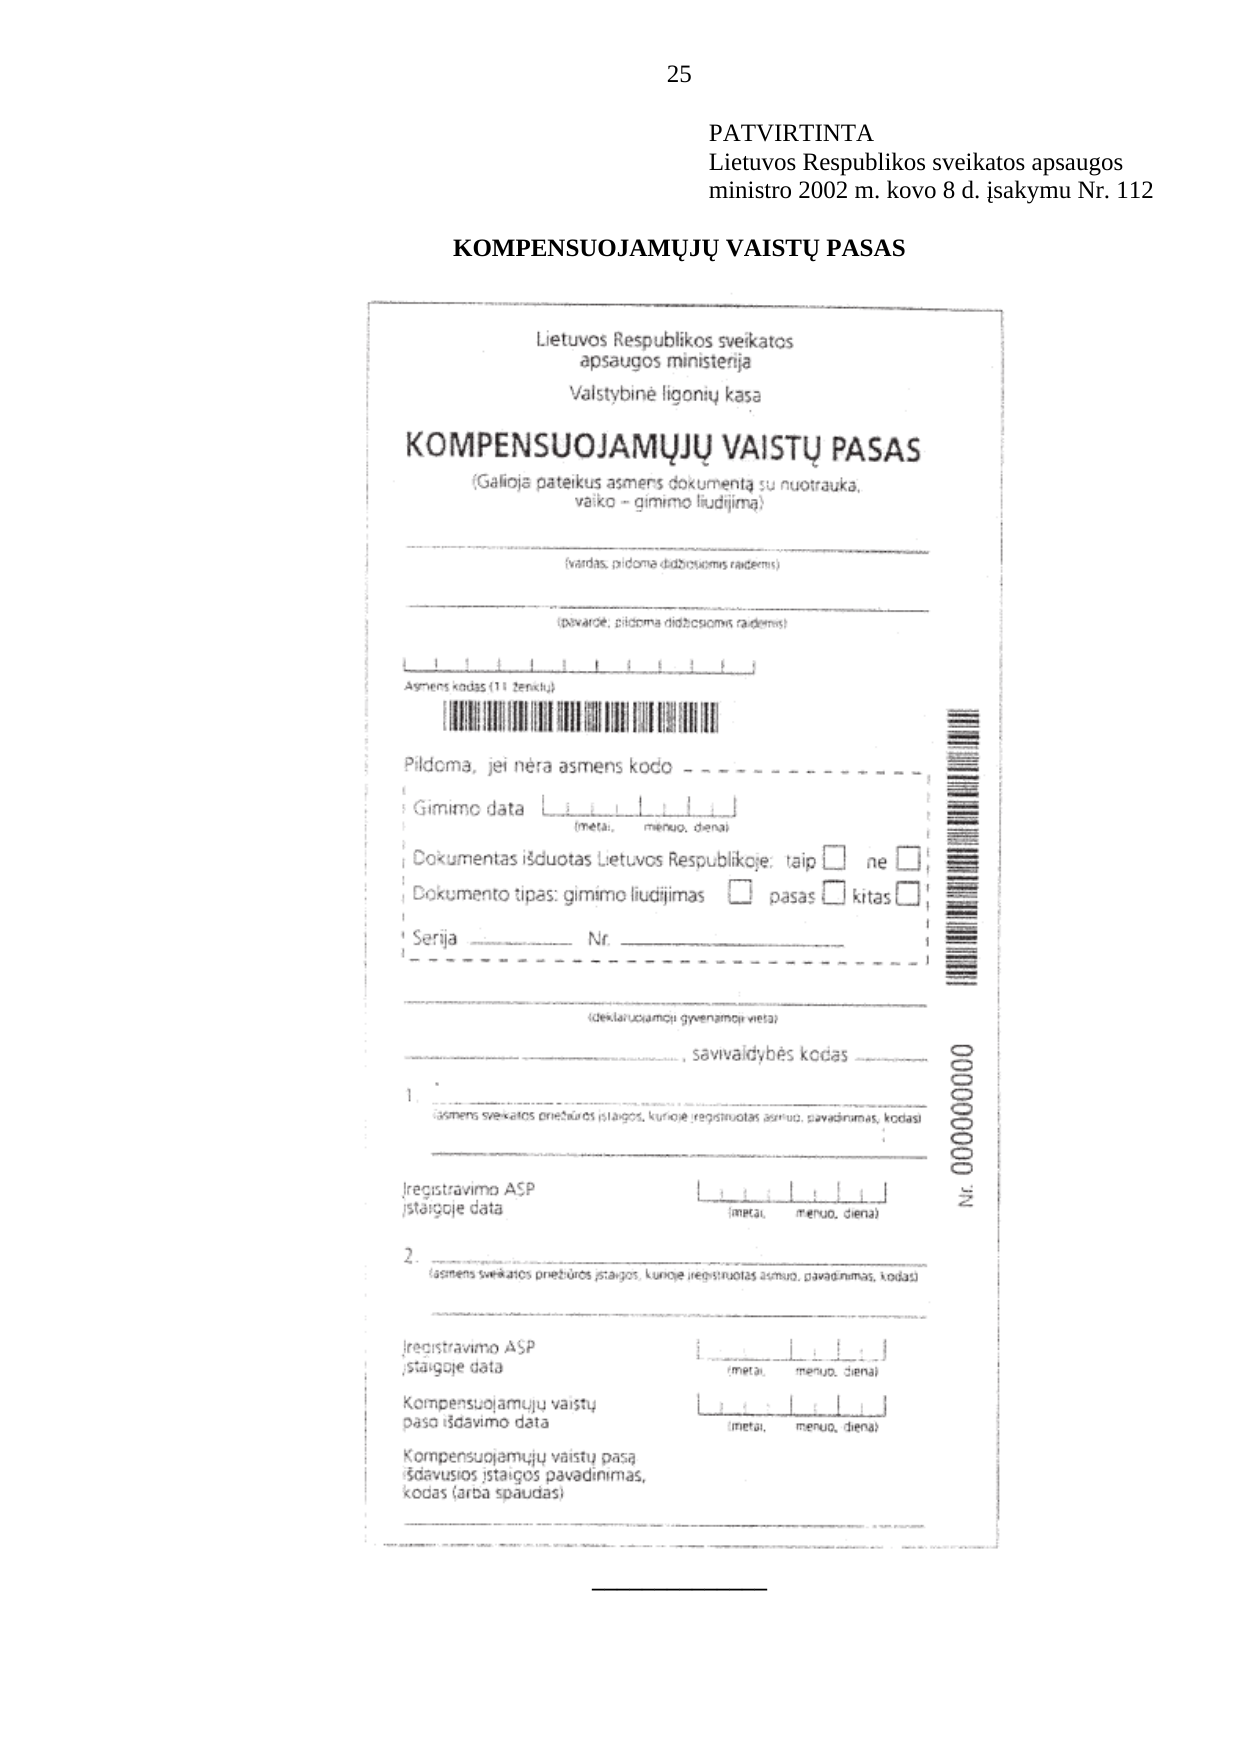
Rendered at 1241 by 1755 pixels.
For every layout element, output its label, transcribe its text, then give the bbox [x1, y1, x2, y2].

text ministro 2002 m. kovo 8 d. įsakymu Nr. 112 [177, 176, 1181, 204]
text PATVIRTINTA [709, 118, 1181, 147]
text ______________ [177, 1564, 1181, 1593]
text KOMPENSUOJAMŲJŲ VAISTŲ PASAS [177, 233, 1181, 262]
text Lietuvos Respublikos sveikatos apsaugos [177, 147, 1181, 176]
